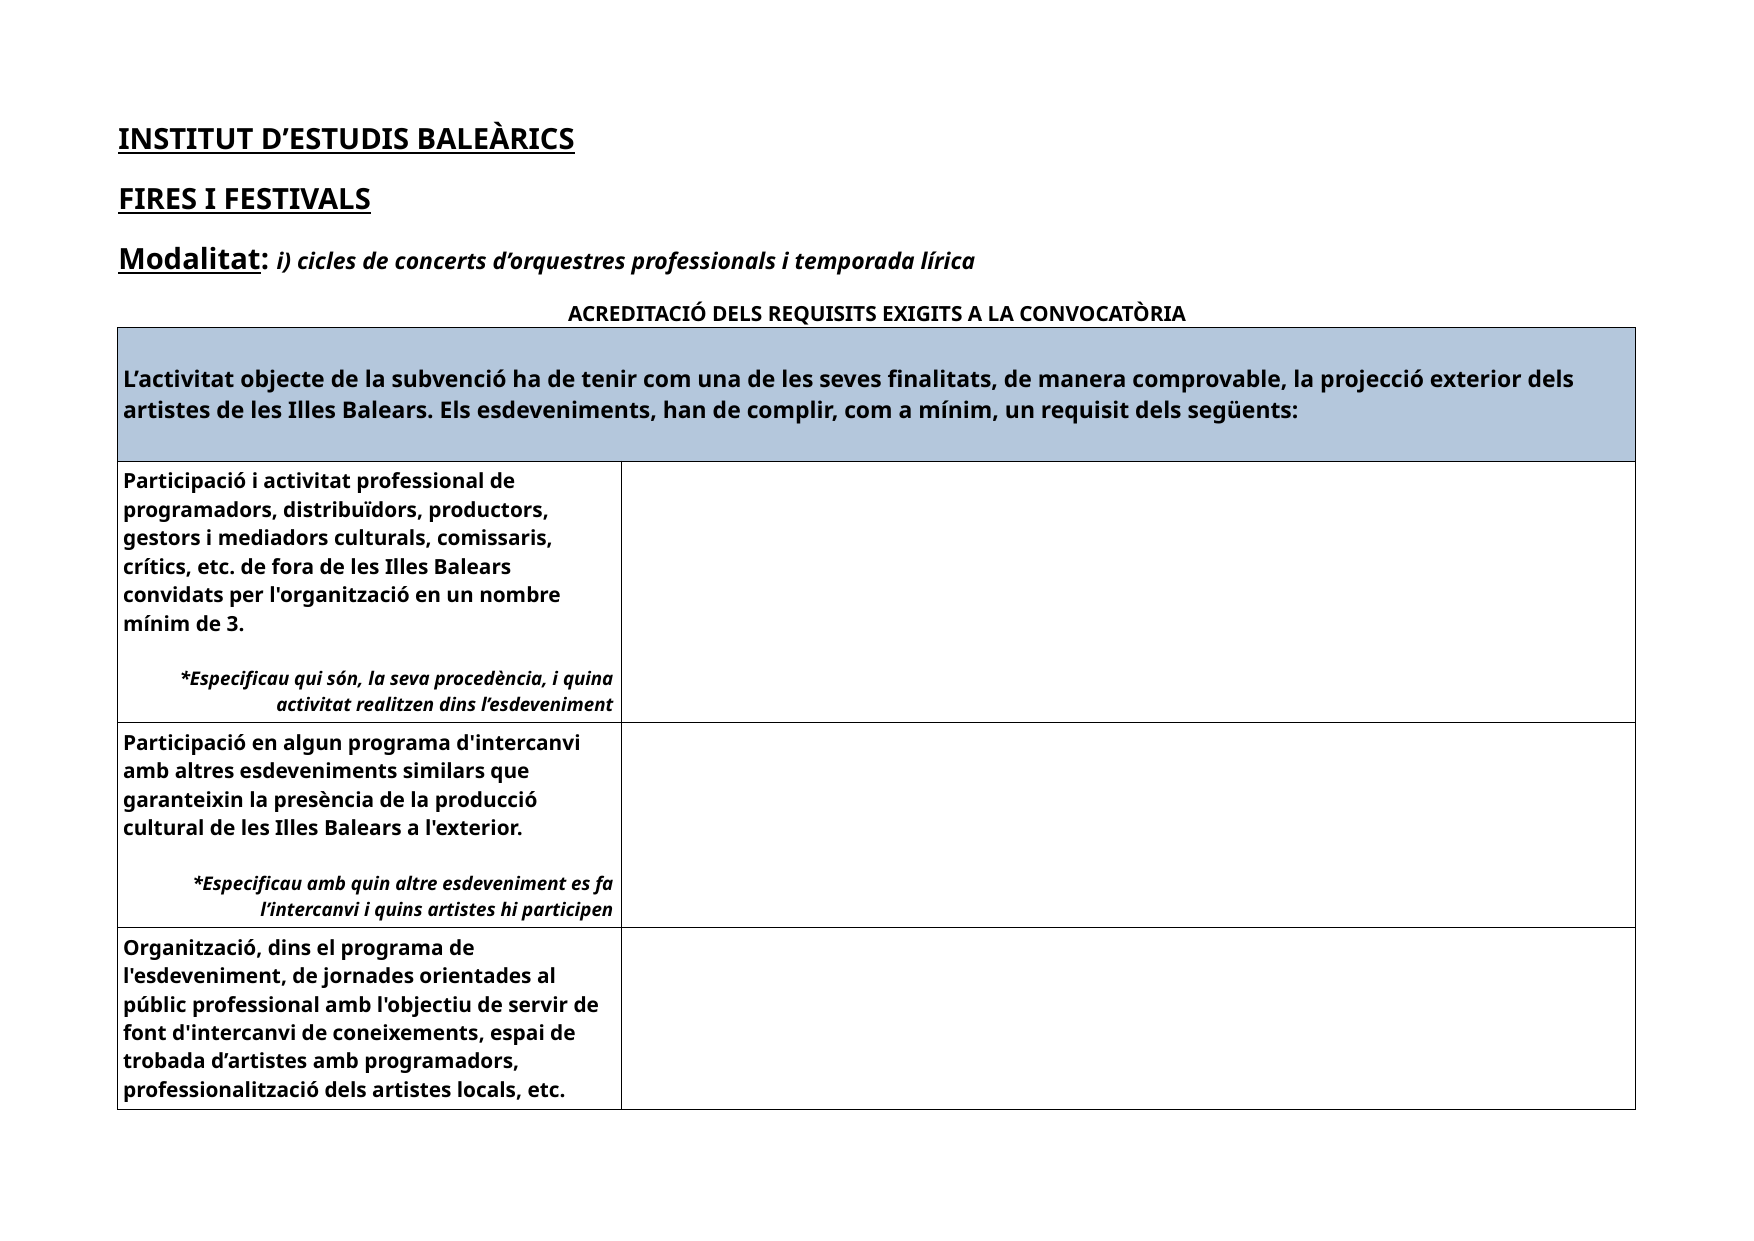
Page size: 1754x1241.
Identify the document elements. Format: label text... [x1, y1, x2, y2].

text INSTITUT D’ESTUDIS BALEÀRICS [118, 118, 1636, 158]
text ACREDITACIÓ DELS REQUISITS EXIGITS A LA CONVOCATÒRIA [118, 299, 1636, 327]
table_header L’activitat objecte de la subvenció ha de tenir com una de les seves finalitats, de manera comprovable, la projecció exterior dels artistes de les Illes Balears. Els esdeveniments, han de complir, com a mínim, un requisit dels següents: [118, 328, 1635, 461]
table_cell Participació i activitat professional de programadors, distribuïdors, productors, gestors i mediadors culturals, comissaris, crítics, etc. de fora de les Illes Balears convidats per l'organització en un nombre mínim de 3. *Especificau qui són, la seva procedència, i quina activitat realitzen dins l’esdeveniment [118, 462, 621, 722]
table_cell [622, 462, 1635, 722]
table_cell Organització, dins el programa de l'esdeveniment, de jornades orientades al públic professional amb l'objectiu de servir de font d'intercanvi de coneixements, espai de trobada d’artistes amb programadors, professionalització dels artistes locals, etc. [118, 928, 621, 1109]
text Modalitat: i) cicles de concerts d’orquestres professionals i temporada lírica [118, 238, 1636, 278]
table_cell Participació en algun programa d'intercanvi amb altres esdeveniments similars que garanteixin la presència de la producció cultural de les Illes Balears a l'exterior. *Especificau amb quin altre esdeveniment es fa l’intercanvi i quins artistes hi participen [118, 723, 621, 927]
table_cell [622, 723, 1635, 927]
table_cell [622, 928, 1635, 1109]
text FIRES I FESTIVALS [118, 178, 1636, 218]
